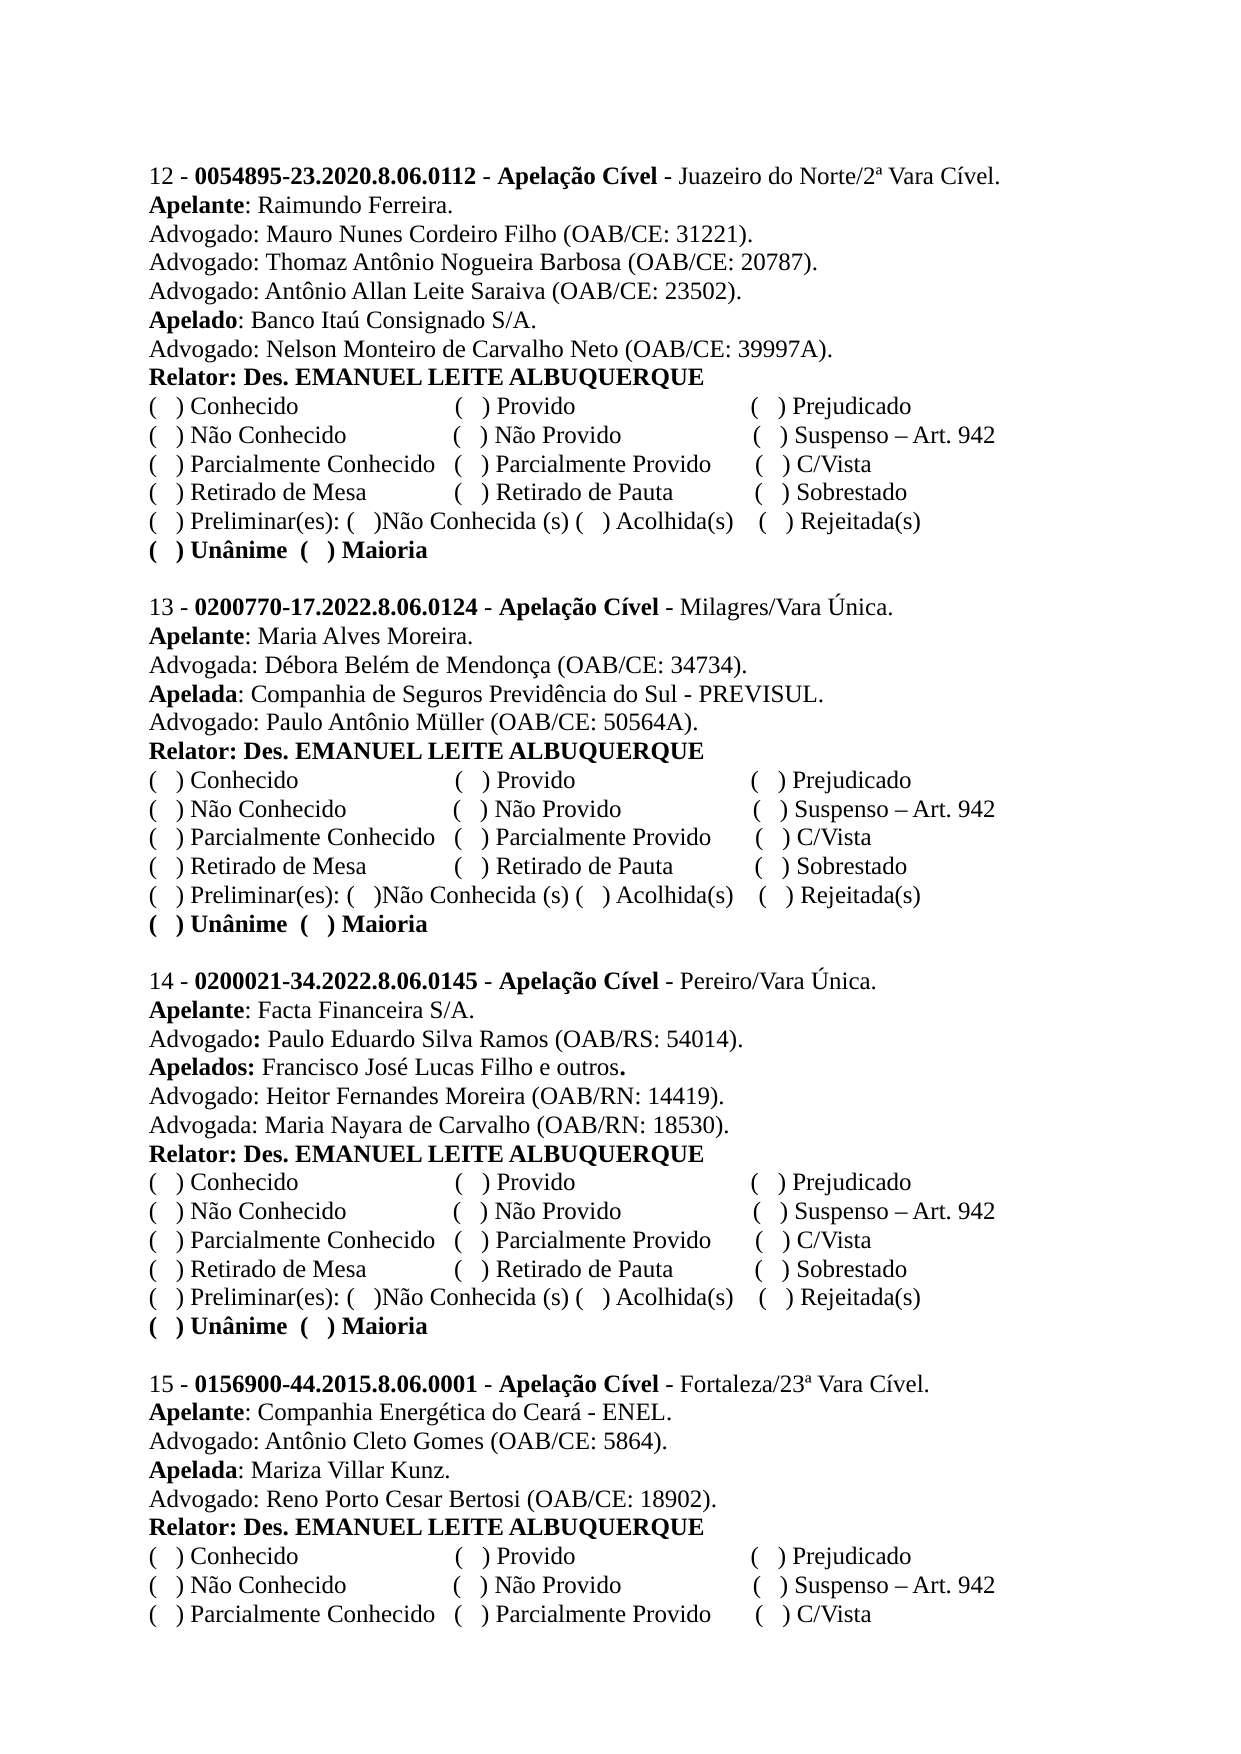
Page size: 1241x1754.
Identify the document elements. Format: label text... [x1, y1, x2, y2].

text ( ) Unânime ( ) Maioria [148, 909, 1158, 937]
text Relator: Des. EMANUEL LEITE ALBUQUERQUE [148, 362, 1141, 391]
text ( ) Retirado de Mesa ( ) Retirado de Pauta ( ) Sobrestado [148, 1254, 1158, 1282]
text Apelante: Companhia Energética do Ceará - ENEL. [148, 1397, 1141, 1426]
text ( ) Retirado de Mesa ( ) Retirado de Pauta ( ) Sobrestado [148, 851, 1158, 880]
text Advogado: Paulo Antônio Müller (OAB/CE: 50564A). [148, 707, 1141, 736]
text ( ) Não Conhecido ( ) Não Provido ( ) Suspenso – Art. 942 [148, 420, 1158, 449]
text Relator: Des. EMANUEL LEITE ALBUQUERQUE [148, 736, 1141, 765]
text ( ) Preliminar(es): ( )Não Conhecida (s) ( ) Acolhida(s) ( ) Rejeitada(s) [148, 506, 1158, 535]
text ( ) Conhecido ( ) Provido ( ) Prejudicado [148, 765, 1141, 794]
text ( ) Não Conhecido ( ) Não Provido ( ) Suspenso – Art. 942 [148, 1570, 1158, 1599]
text ( ) Parcialmente Conhecido ( ) Parcialmente Provido ( ) C/Vista [148, 1225, 1158, 1254]
text Apelante: Maria Alves Moreira. [148, 621, 1141, 650]
text 12 - 0054895-23.2020.8.06.0112 - Apelação Cível - Juazeiro do Norte/2ª Vara Cível. [148, 161, 1141, 190]
text ( ) Conhecido ( ) Provido ( ) Prejudicado [148, 1167, 1141, 1196]
text ( ) Conhecido ( ) Provido ( ) Prejudicado [148, 1541, 1141, 1570]
text ( ) Preliminar(es): ( )Não Conhecida (s) ( ) Acolhida(s) ( ) Rejeitada(s) [148, 880, 1158, 909]
text Apelada: Companhia de Seguros Previdência do Sul - PREVISUL. [148, 679, 1141, 707]
text Advogado: Paulo Eduardo Silva Ramos (OAB/RS: 54014). [148, 1024, 1141, 1052]
text Advogado: Reno Porto Cesar Bertosi (OAB/CE: 18902). [148, 1484, 1141, 1512]
text ( ) Preliminar(es): ( )Não Conhecida (s) ( ) Acolhida(s) ( ) Rejeitada(s) [148, 1282, 1158, 1311]
text Advogado: Thomaz Antônio Nogueira Barbosa (OAB/CE: 20787). [148, 247, 1141, 276]
text Apelada: Mariza Villar Kunz. [148, 1455, 1141, 1484]
text ( ) Não Conhecido ( ) Não Provido ( ) Suspenso – Art. 942 [148, 1196, 1158, 1225]
text ( ) Parcialmente Conhecido ( ) Parcialmente Provido ( ) C/Vista [148, 822, 1158, 851]
text Advogado: Mauro Nunes Cordeiro Filho (OAB/CE: 31221). [148, 219, 1141, 247]
text ( ) Retirado de Mesa ( ) Retirado de Pauta ( ) Sobrestado [148, 477, 1158, 506]
text 14 - 0200021-34.2022.8.06.0145 - Apelação Cível - Pereiro/Vara Única. [148, 966, 1141, 995]
text ( ) Conhecido ( ) Provido ( ) Prejudicado [148, 391, 1141, 420]
text Advogado: Nelson Monteiro de Carvalho Neto (OAB/CE: 39997A). [148, 334, 1141, 362]
text 13 - 0200770-17.2022.8.06.0124 - Apelação Cível - Milagres/Vara Única. [148, 592, 1141, 621]
text Advogado: Antônio Cleto Gomes (OAB/CE: 5864). [148, 1426, 1141, 1455]
text Advogado: Heitor Fernandes Moreira (OAB/RN: 14419). [148, 1081, 1141, 1110]
text Relator: Des. EMANUEL LEITE ALBUQUERQUE [148, 1512, 1141, 1541]
text ( ) Unânime ( ) Maioria [148, 535, 1158, 564]
text Apelados: Francisco José Lucas Filho e outros. [148, 1052, 1141, 1081]
text Apelado: Banco Itaú Consignado S/A. [148, 305, 1141, 334]
text Apelante: Facta Financeira S/A. [148, 995, 1141, 1024]
text 15 - 0156900-44.2015.8.06.0001 - Apelação Cível - Fortaleza/23ª Vara Cível. [148, 1369, 1141, 1397]
text Advogada: Débora Belém de Mendonça (OAB/CE: 34734). [148, 650, 1141, 679]
text Advogada: Maria Nayara de Carvalho (OAB/RN: 18530). [148, 1110, 1141, 1139]
text Apelante: Raimundo Ferreira. [148, 190, 1141, 219]
text ( ) Parcialmente Conhecido ( ) Parcialmente Provido ( ) C/Vista [148, 1599, 1158, 1627]
text Advogado: Antônio Allan Leite Saraiva (OAB/CE: 23502). [148, 276, 1141, 305]
text ( ) Parcialmente Conhecido ( ) Parcialmente Provido ( ) C/Vista [148, 449, 1158, 477]
text Relator: Des. EMANUEL LEITE ALBUQUERQUE [148, 1139, 1141, 1167]
text ( ) Não Conhecido ( ) Não Provido ( ) Suspenso – Art. 942 [148, 794, 1158, 822]
text ( ) Unânime ( ) Maioria [148, 1311, 1158, 1340]
